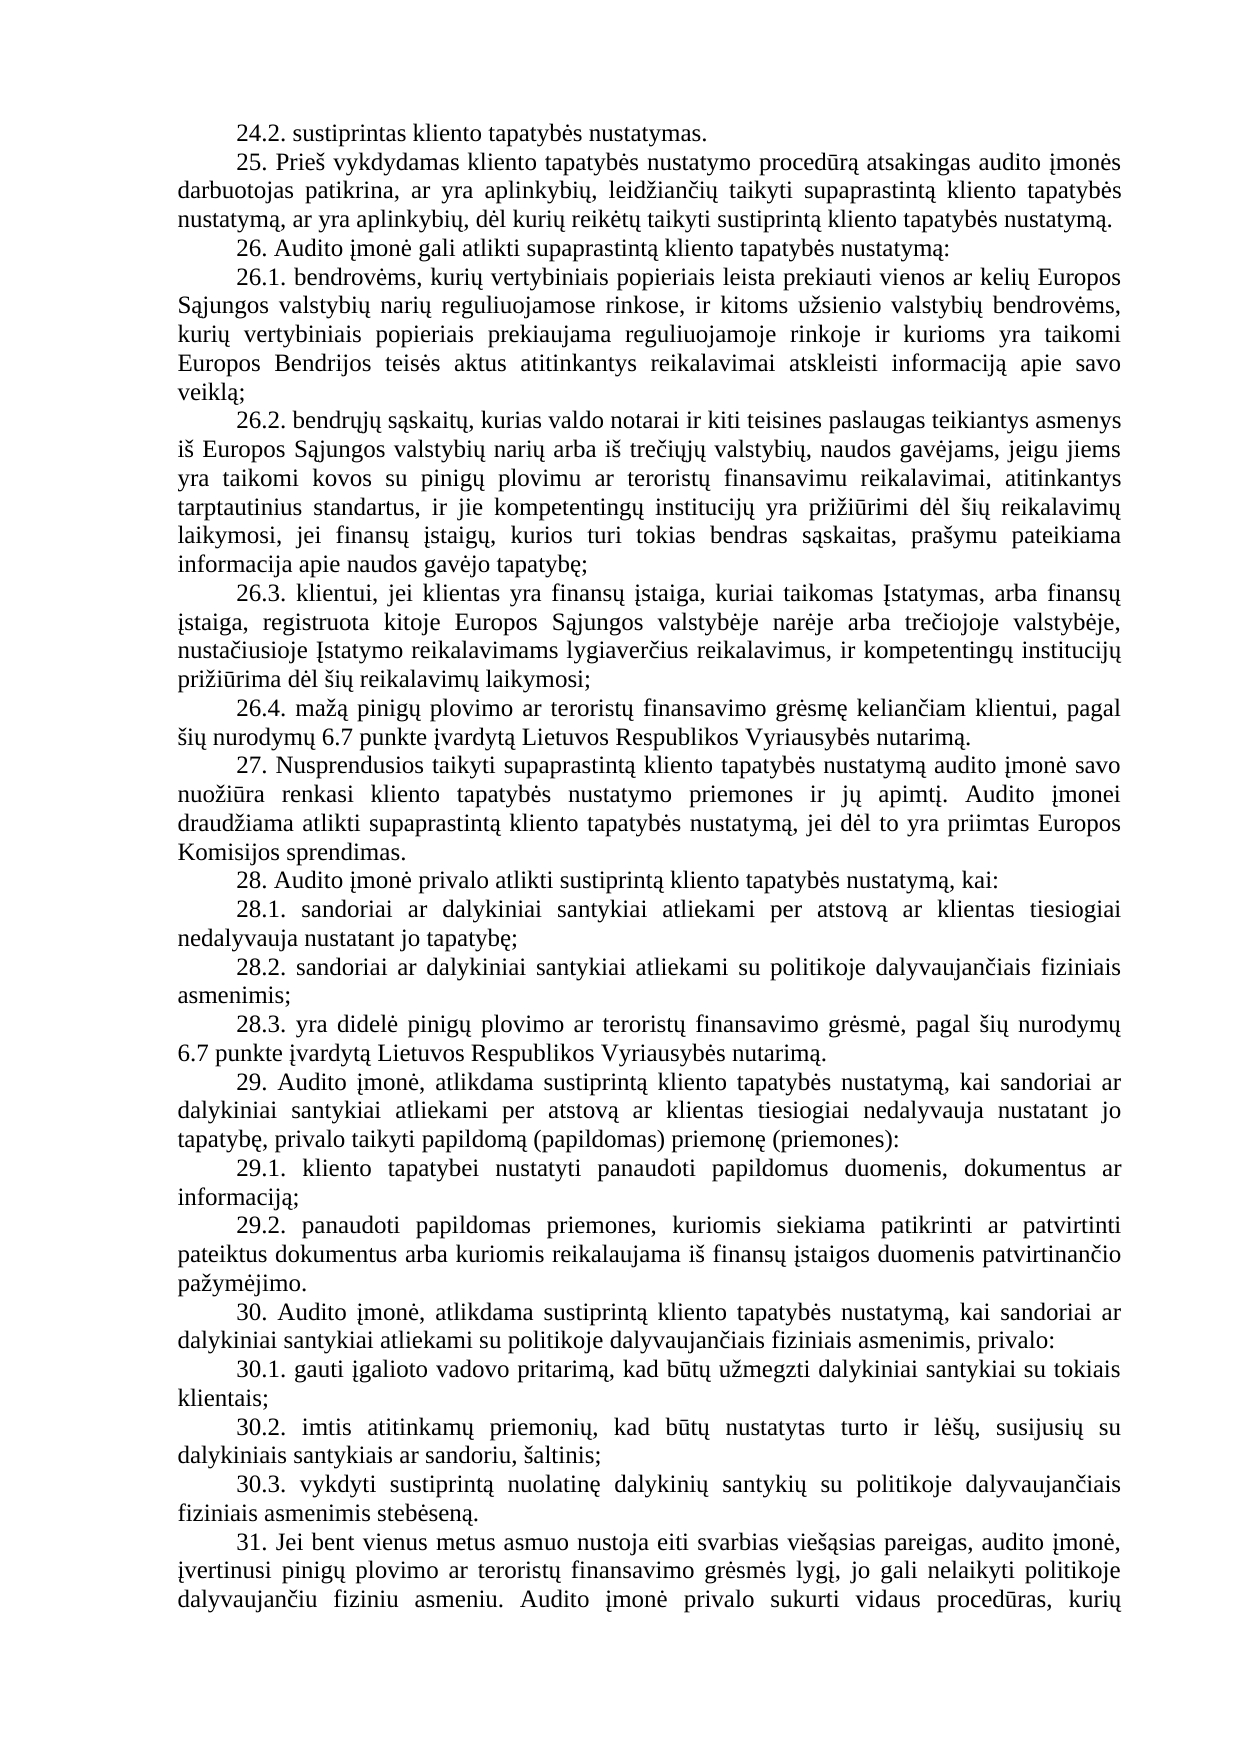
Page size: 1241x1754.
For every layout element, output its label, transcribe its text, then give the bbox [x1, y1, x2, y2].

text 30.1. gauti įgalioto vadovo pritarimą, kad būtų užmegzti dalykiniai santykiai su tokiais klientais; [177, 1354, 1122, 1412]
text 29.1. kliento tapatybei nustatyti panaudoti papildomus duomenis, dokumentus ar informaciją; [177, 1153, 1122, 1211]
text 30.2. imtis atitinkamų priemonių, kad būtų nustatytas turto ir lėšų, susijusių su dalykiniais santykiais ar sandoriu, šaltinis; [177, 1412, 1122, 1469]
text 27. Nusprendusios taikyti supaprastintą kliento tapatybės nustatymą audito įmonė savo nuožiūra renkasi kliento tapatybės nustatymo priemones ir jų apimtį. Audito įmonei draudžiama atlikti supaprastintą kliento tapatybės nustatymą, jei dėl to yra priimtas Europos Komisijos sprendimas. [177, 751, 1122, 866]
text 28. Audito įmonė privalo atlikti sustiprintą kliento tapatybės nustatymą, kai: [177, 866, 1122, 894]
text 24.2. sustiprintas kliento tapatybės nustatymas. [177, 118, 1122, 147]
text 26.1. bendrovėms, kurių vertybiniais popieriais leista prekiauti vienos ar kelių Europos Sąjungos valstybių narių reguliuojamose rinkose, ir kitoms užsienio valstybių bendrovėms, kurių vertybiniais popieriais prekiaujama reguliuojamoje rinkoje ir kurioms yra taikomi Europos Bendrijos teisės aktus atitinkantys reikalavimai atskleisti informaciją apie savo veiklą; [177, 262, 1122, 406]
text 26.2. bendrųjų sąskaitų, kurias valdo notarai ir kiti teisines paslaugas teikiantys asmenys iš Europos Sąjungos valstybių narių arba iš trečiųjų valstybių, naudos gavėjams, jeigu jiems yra taikomi kovos su pinigų plovimu ar teroristų finansavimu reikalavimai, atitinkantys tarptautinius standartus, ir jie kompetentingų institucijų yra prižiūrimi dėl šių reikalavimų laikymosi, jei finansų įstaigų, kurios turi tokias bendras sąskaitas, prašymu pateikiama informacija apie naudos gavėjo tapatybę; [177, 406, 1122, 578]
text 30.3. vykdyti sustiprintą nuolatinę dalykinių santykių su politikoje dalyvaujančiais fiziniais asmenimis stebėseną. [177, 1469, 1122, 1527]
text 31. Jei bent vienus metus asmuo nustoja eiti svarbias viešąsias pareigas, audito įmonė, įvertinusi pinigų plovimo ar teroristų finansavimo grėsmės lygį, jo gali nelaikyti politikoje dalyvaujančiu fiziniu asmeniu. Audito įmonė privalo sukurti vidaus procedūras, kurių [177, 1527, 1122, 1613]
text 30. Audito įmonė, atlikdama sustiprintą kliento tapatybės nustatymą, kai sandoriai ar dalykiniai santykiai atliekami su politikoje dalyvaujančiais fiziniais asmenimis, privalo: [177, 1297, 1122, 1354]
text 26.3. klientui, jei klientas yra finansų įstaiga, kuriai taikomas Įstatymas, arba finansų įstaiga, registruota kitoje Europos Sąjungos valstybėje narėje arba trečiojoje valstybėje, nustačiusioje Įstatymo reikalavimams lygiaverčius reikalavimus, ir kompetentingų institucijų prižiūrima dėl šių reikalavimų laikymosi; [177, 578, 1122, 693]
text 26.4. mažą pinigų plovimo ar teroristų finansavimo grėsmę keliančiam klientui, pagal šių nurodymų 6.7 punkte įvardytą Lietuvos Respublikos Vyriausybės nutarimą. [177, 693, 1122, 751]
text 28.2. sandoriai ar dalykiniai santykiai atliekami su politikoje dalyvaujančiais fiziniais asmenimis; [177, 952, 1122, 1009]
text 25. Prieš vykdydamas kliento tapatybės nustatymo procedūrą atsakingas audito įmonės darbuotojas patikrina, ar yra aplinkybių, leidžiančių taikyti supaprastintą kliento tapatybės nustatymą, ar yra aplinkybių, dėl kurių reikėtų taikyti sustiprintą kliento tapatybės nustatymą. [177, 147, 1122, 233]
text 29.2. panaudoti papildomas priemones, kuriomis siekiama patikrinti ar patvirtinti pateiktus dokumentus arba kuriomis reikalaujama iš finansų įstaigos duomenis patvirtinančio pažymėjimo. [177, 1211, 1122, 1297]
text 28.1. sandoriai ar dalykiniai santykiai atliekami per atstovą ar klientas tiesiogiai nedalyvauja nustatant jo tapatybę; [177, 894, 1122, 952]
text 26. Audito įmonė gali atlikti supaprastintą kliento tapatybės nustatymą: [177, 233, 1122, 262]
text 29. Audito įmonė, atlikdama sustiprintą kliento tapatybės nustatymą, kai sandoriai ar dalykiniai santykiai atliekami per atstovą ar klientas tiesiogiai nedalyvauja nustatant jo tapatybę, privalo taikyti papildomą (papildomas) priemonę (priemones): [177, 1067, 1122, 1153]
text 28.3. yra didelė pinigų plovimo ar teroristų finansavimo grėsmė, pagal šių nurodymų 6.7 punkte įvardytą Lietuvos Respublikos Vyriausybės nutarimą. [177, 1009, 1122, 1067]
